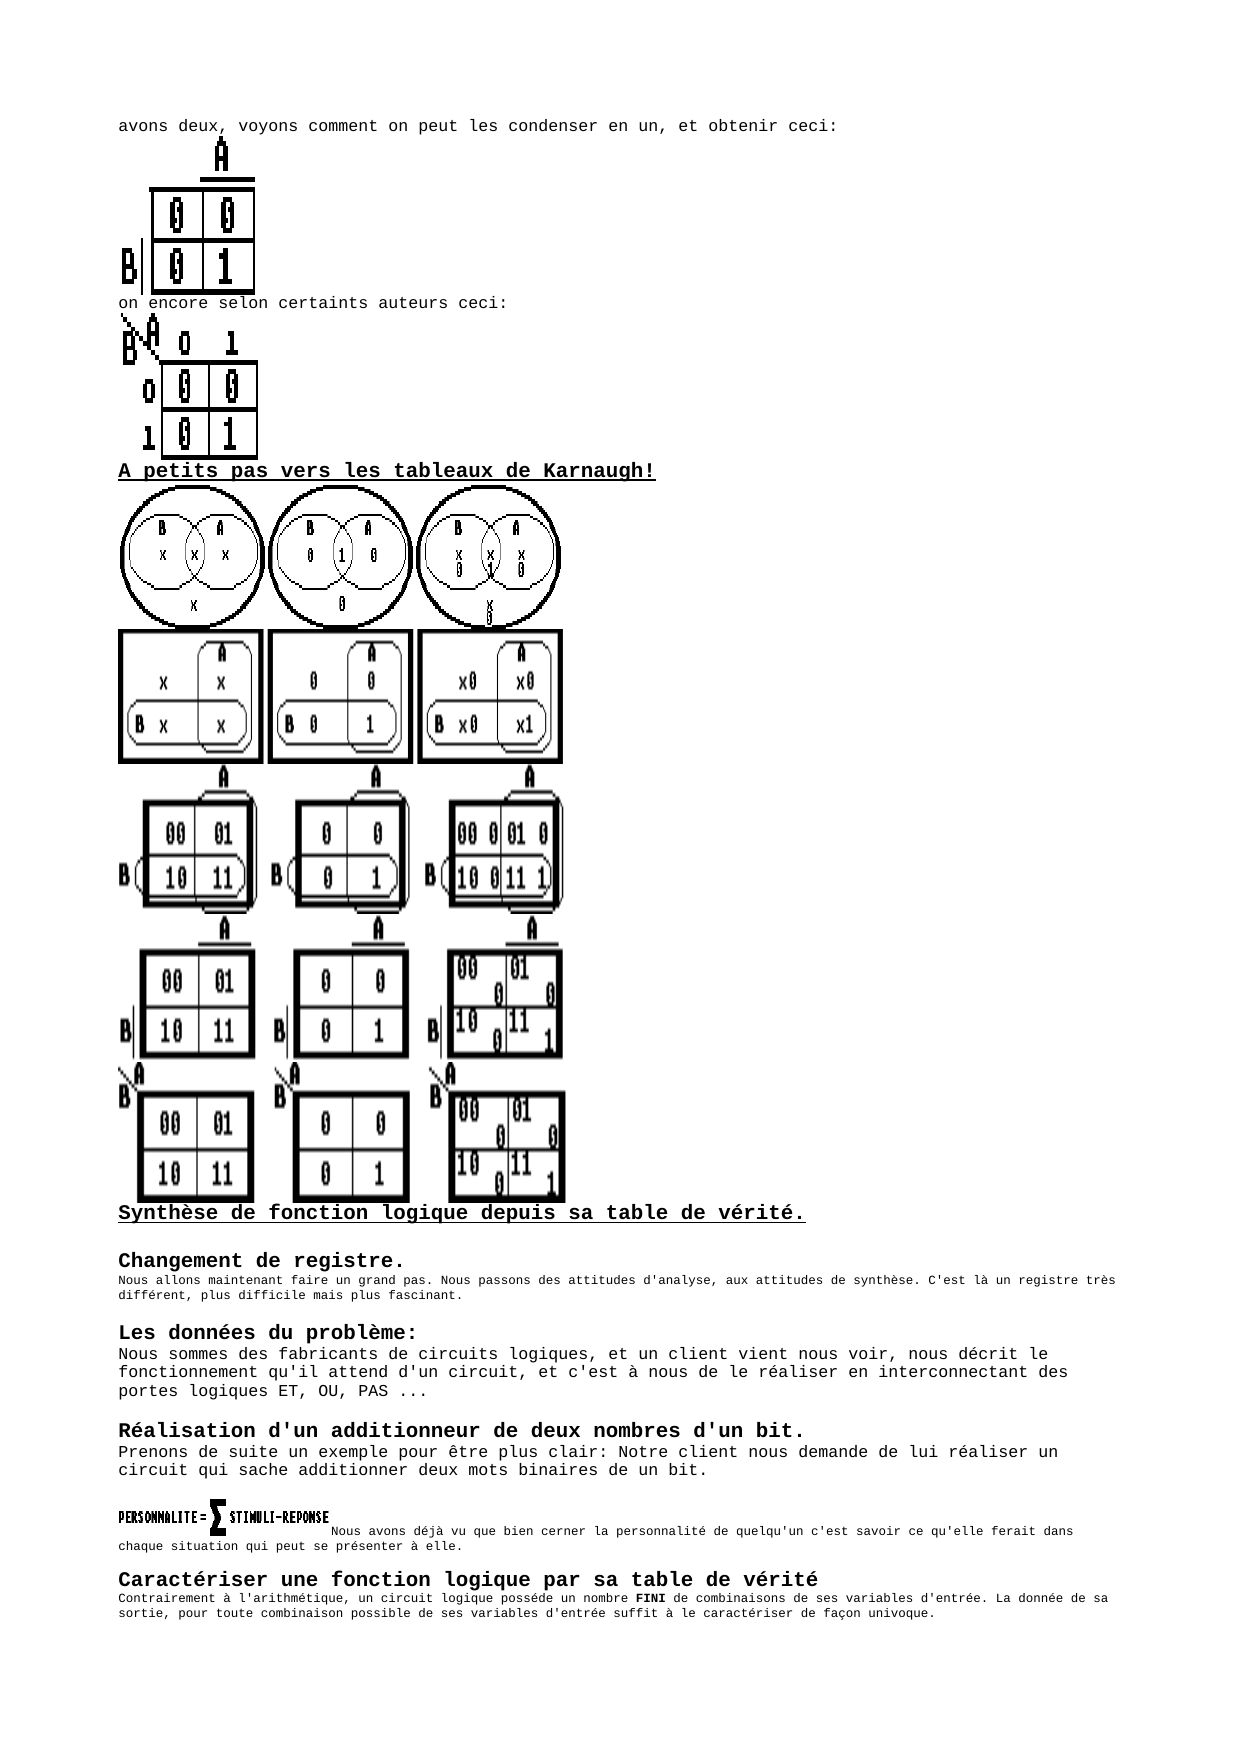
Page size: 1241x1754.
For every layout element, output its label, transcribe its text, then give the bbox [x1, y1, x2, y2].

text Les données du problème: [118, 1322, 1122, 1346]
text Nous allons maintenant faire un grand pas. Nous passons des attitudes d'analyse, aux attitudes de synthèse. C'est là un registre très différent, plus difficile mais plus fascinant. [118, 1274, 1122, 1303]
text avons deux, voyons comment on peut les condenser en un, et obtenir ceci: [118, 118, 1122, 137]
text Réalisation d'un additionneur de deux nombres d'un bit. [118, 1420, 1122, 1444]
text Nous sommes des fabricants de circuits logiques, et un client vient nous voir, nous décrit le fonctionnement qu'il attend d'un circuit, et c'est à nous de le réaliser en interconnectant des portes logiques ET, OU, PAS ... [118, 1346, 1122, 1401]
text Contrairement à l'arithmétique, un circuit logique posséde un nombre FINI de combinaisons de ses variables d'entrée. La donnée de sa sortie, pour toute combinaison possible de ses variables d'entrée suffit à le caractériser de façon univoque. [118, 1592, 1122, 1621]
text Nous avons déjà vu que bien cerner la personnalité de quelqu'un c'est savoir ce qu'elle ferait dans chaque situation qui peut se présenter à elle. [118, 1499, 1122, 1554]
text Prenons de suite un exemple pour être plus clair: Notre client nous demande de lui réaliser un circuit qui sache additionner deux mots binaires de un bit. [118, 1444, 1122, 1481]
text Synthèse de fonction logique depuis sa table de vérité. [118, 1202, 1122, 1226]
text Caractériser une fonction logique par sa table de vérité [118, 1568, 1122, 1592]
text A petits pas vers les tableaux de Karnaugh! [118, 460, 1122, 484]
text Changement de registre. [118, 1250, 1122, 1274]
text on encore selon certaints auteurs ceci: [118, 295, 1122, 313]
